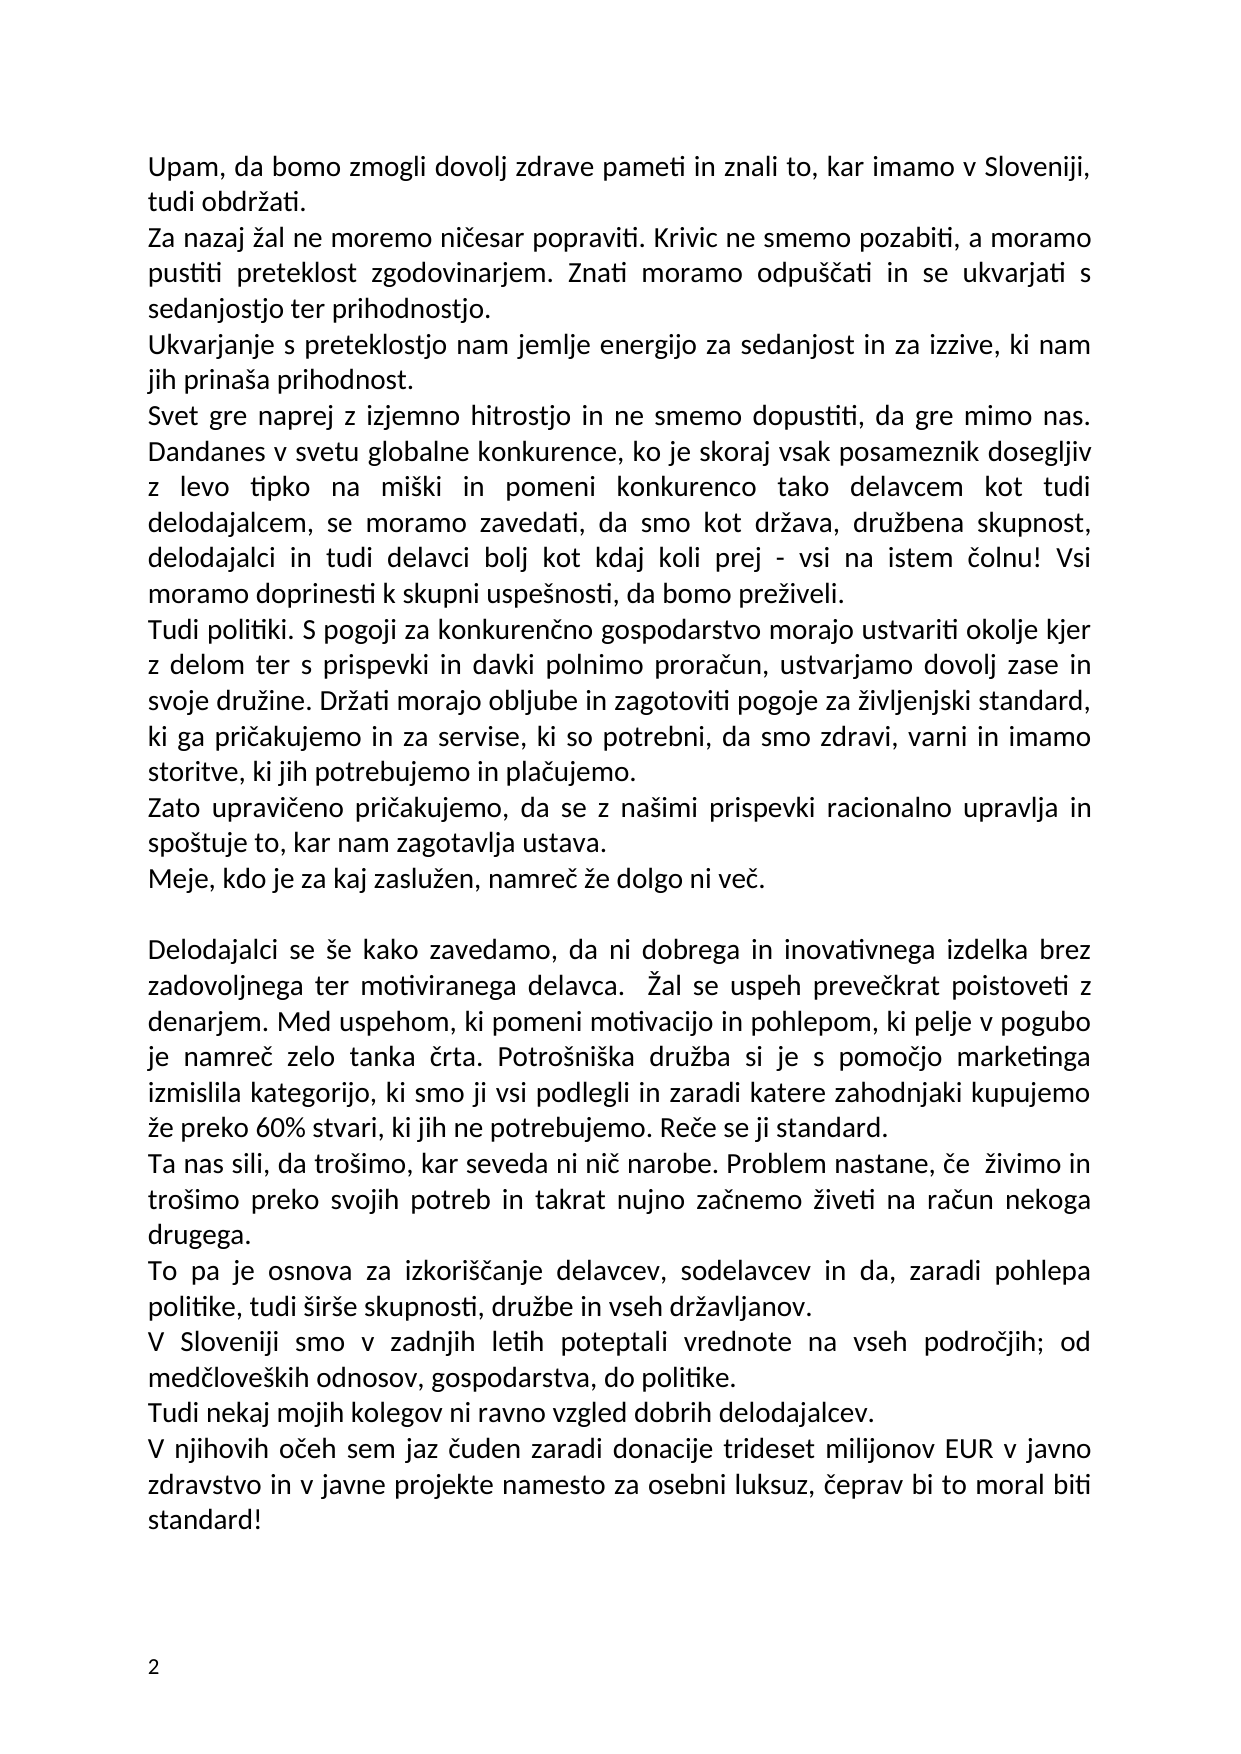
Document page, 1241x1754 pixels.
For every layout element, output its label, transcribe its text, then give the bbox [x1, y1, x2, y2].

text Tudi politiki. S pogoji za konkurenčno gospodarstvo morajo ustvariti okolje kjer z delom ter s prispevki in davki polnimo proračun, ustvarjamo dovolj zase in svoje družine. Držati morajo obljube in zagotoviti pogoje za življenjski standard, ki ga pričakujemo in za servise, ki so potrebni, da smo zdravi, varni in imamo storitve, ki jih potrebujemo in plačujemo. [148, 611, 1093, 789]
text V Sloveniji smo v zadnjih letih poteptali vrednote na vseh področjih; od medčloveških odnosov, gospodarstva, do politike. [148, 1323, 1093, 1394]
text Za nazaj žal ne moremo ničesar popraviti. Krivic ne smemo pozabiti, a moramo pustiti preteklost zgodovinarjem. Znati moramo odpuščati in se ukvarjati s sedanjostjo ter prihodnostjo. [148, 219, 1093, 326]
text Tudi nekaj mojih kolegov ni ravno vzgled dobrih delodajalcev. [148, 1394, 1093, 1430]
text Meje, kdo je za kaj zaslužen, namreč že dolgo ni več. [148, 860, 1093, 896]
text Upam, da bomo zmogli dovolj zdrave pameti in znali to, kar imamo v Sloveniji, tudi obdržati. [148, 148, 1093, 219]
text Svet gre naprej z izjemno hitrostjo in ne smemo dopustiti, da gre mimo nas. Dandanes v svetu globalne konkurence, ko je skoraj vsak posameznik dosegljiv z levo tipko na miški in pomeni konkurenco tako delavcem kot tudi delodajalcem, se moramo zavedati, da smo kot država, družbena skupnost, delodajalci in tudi delavci bolj kot kdaj koli prej - vsi na istem čolnu! Vsi moramo doprinesti k skupni uspešnosti, da bomo preživeli. [148, 397, 1093, 611]
text Ta nas sili, da trošimo, kar seveda ni nič narobe. Problem nastane, če živimo in trošimo preko svojih potreb in takrat nujno začnemo živeti na račun nekoga drugega. [148, 1145, 1093, 1252]
text Delodajalci se še kako zavedamo, da ni dobrega in inovativnega izdelka brez zadovoljnega ter motiviranega delavca. Žal se uspeh prevečkrat poistoveti z denarjem. Med uspehom, ki pomeni motivacijo in pohlepom, ki pelje v pogubo je namreč zelo tanka črta. Potrošniška družba si je s pomočjo marketinga izmislila kategorijo, ki smo ji vsi podlegli in zaradi katere zahodnjaki kupujemo že preko 60% stvari, ki jih ne potrebujemo. Reče se ji standard. [148, 931, 1093, 1145]
text Ukvarjanje s preteklostjo nam jemlje energijo za sedanjost in za izzive, ki nam jih prinaša prihodnost. [148, 326, 1093, 397]
text To pa je osnova za izkoriščanje delavcev, sodelavcev in da, zaradi pohlepa politike, tudi širše skupnosti, družbe in vseh državljanov. [148, 1252, 1093, 1323]
text Zato upravičeno pričakujemo, da se z našimi prispevki racionalno upravlja in spoštuje to, kar nam zagotavlja ustava. [148, 789, 1093, 860]
text V njihovih očeh sem jaz čuden zaradi donacije trideset milijonov EUR v javno zdravstvo in v javne projekte namesto za osebni luksuz, čeprav bi to moral biti standard! [148, 1430, 1093, 1537]
